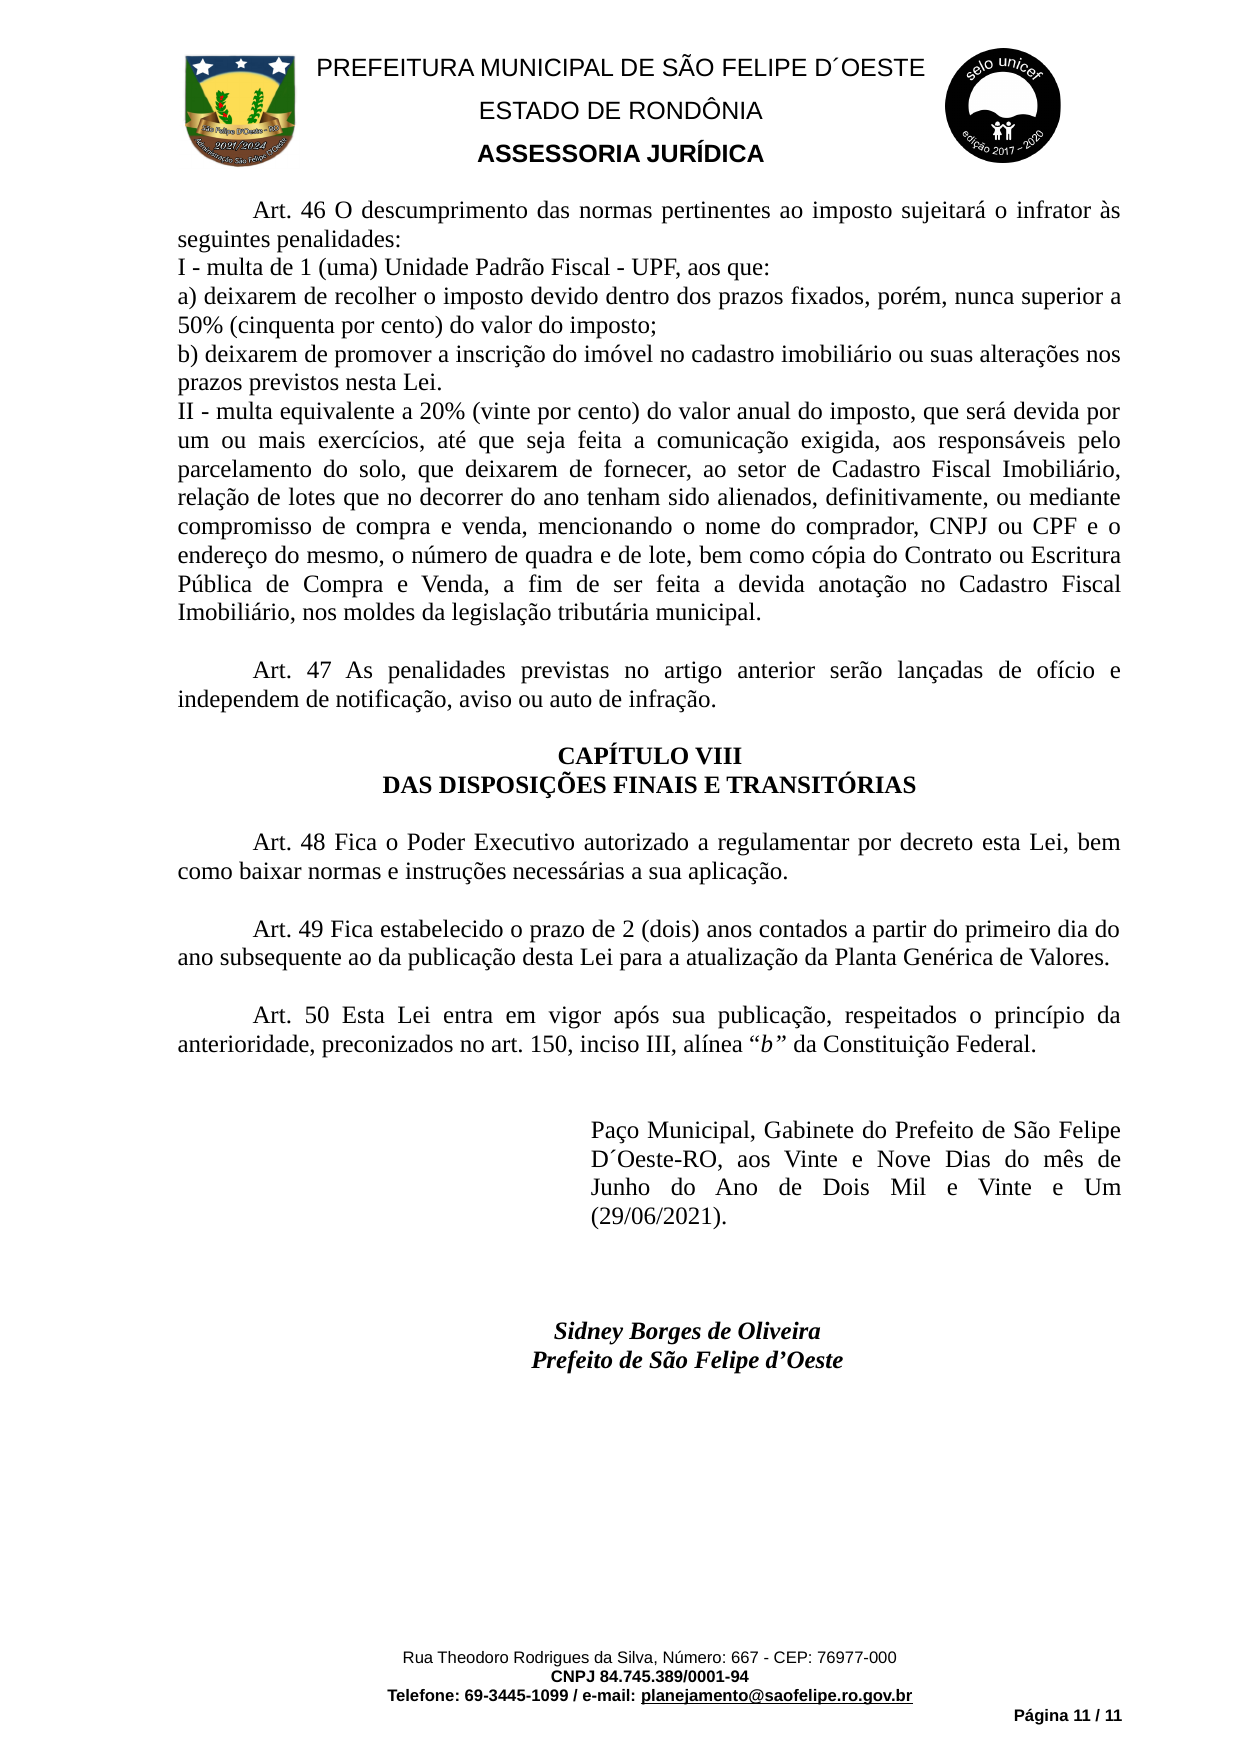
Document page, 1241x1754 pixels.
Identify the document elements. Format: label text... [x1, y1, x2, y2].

text Art. 47 As penalidades previstas no artigo anterior serão lançadas de ofício e independem de notificação, aviso ou auto de infração. [177, 655, 1122, 712]
text Art. 49 Fica estabelecido o prazo de 2 (dois) anos contados a partir do primeiro dia do ano subsequente ao da publicação desta Lei para a atualização da Planta Genérica de Valores. [177, 914, 1122, 971]
text Art. 50 Esta Lei entra em vigor após sua publicação, respeitados o princípio da anterioridade, preconizados no art. 150, inciso III, alínea “b” da Constituição Federal. [177, 1000, 1122, 1057]
text Prefeito de São Felipe d’Oeste [177, 1345, 1122, 1374]
text Art. 48 Fica o Poder Executivo autorizado a regulamentar por decreto esta Lei, bem como baixar normas e instruções necessárias a sua aplicação. [177, 827, 1122, 885]
text a) deixarem de recolher o imposto devido dentro dos prazos fixados, porém, nunca superior a 50% (cinquenta por cento) do valor do imposto; [177, 281, 1122, 339]
text II - multa equivalente a 20% (vinte por cento) do valor anual do imposto, que será devida por um ou mais exercícios, até que seja feita a comunicação exigida, aos responsáveis pelo parcelamento do solo, que deixarem de fornecer, ao setor de Cadastro Fiscal Imobiliário, relação de lotes que no decorrer do ano tenham sido alienados, definitivamente, ou mediante compromisso de compra e venda, mencionando o nome do comprador, CNPJ ou CPF e o endereço do mesmo, o número de quadra e de lote, bem como cópia do Contrato ou Escritura Pública de Compra e Venda, a fim de ser feita a devida anotação no Cadastro Fiscal Imobiliário, nos moldes da legislação tributária municipal. [177, 396, 1122, 626]
text Art. 46 O descumprimento das normas pertinentes ao imposto sujeitará o infrator às seguintes penalidades: [177, 195, 1122, 252]
picture [945, 48, 1061, 163]
text Sidney Borges de Oliveira [177, 1316, 1122, 1345]
text CAPÍTULO VIII DAS DISPOSIÇÕES FINAIS E TRANSITÓRIAS [177, 741, 1122, 799]
text I - multa de 1 (uma) Unidade Padrão Fiscal - UPF, aos que: [177, 252, 1122, 281]
text b) deixarem de promover a inscrição do imóvel no cadastro imobiliário ou suas alterações nos prazos previstos nesta Lei. [177, 339, 1122, 396]
picture [178, 53, 301, 170]
text Paço Municipal, Gabinete do Prefeito de São Felipe D´Oeste-RO, aos Vinte e Nove Dias do mês de Junho do Ano de Dois Mil e Vinte e Um (29/06/2021). [591, 1115, 1122, 1230]
